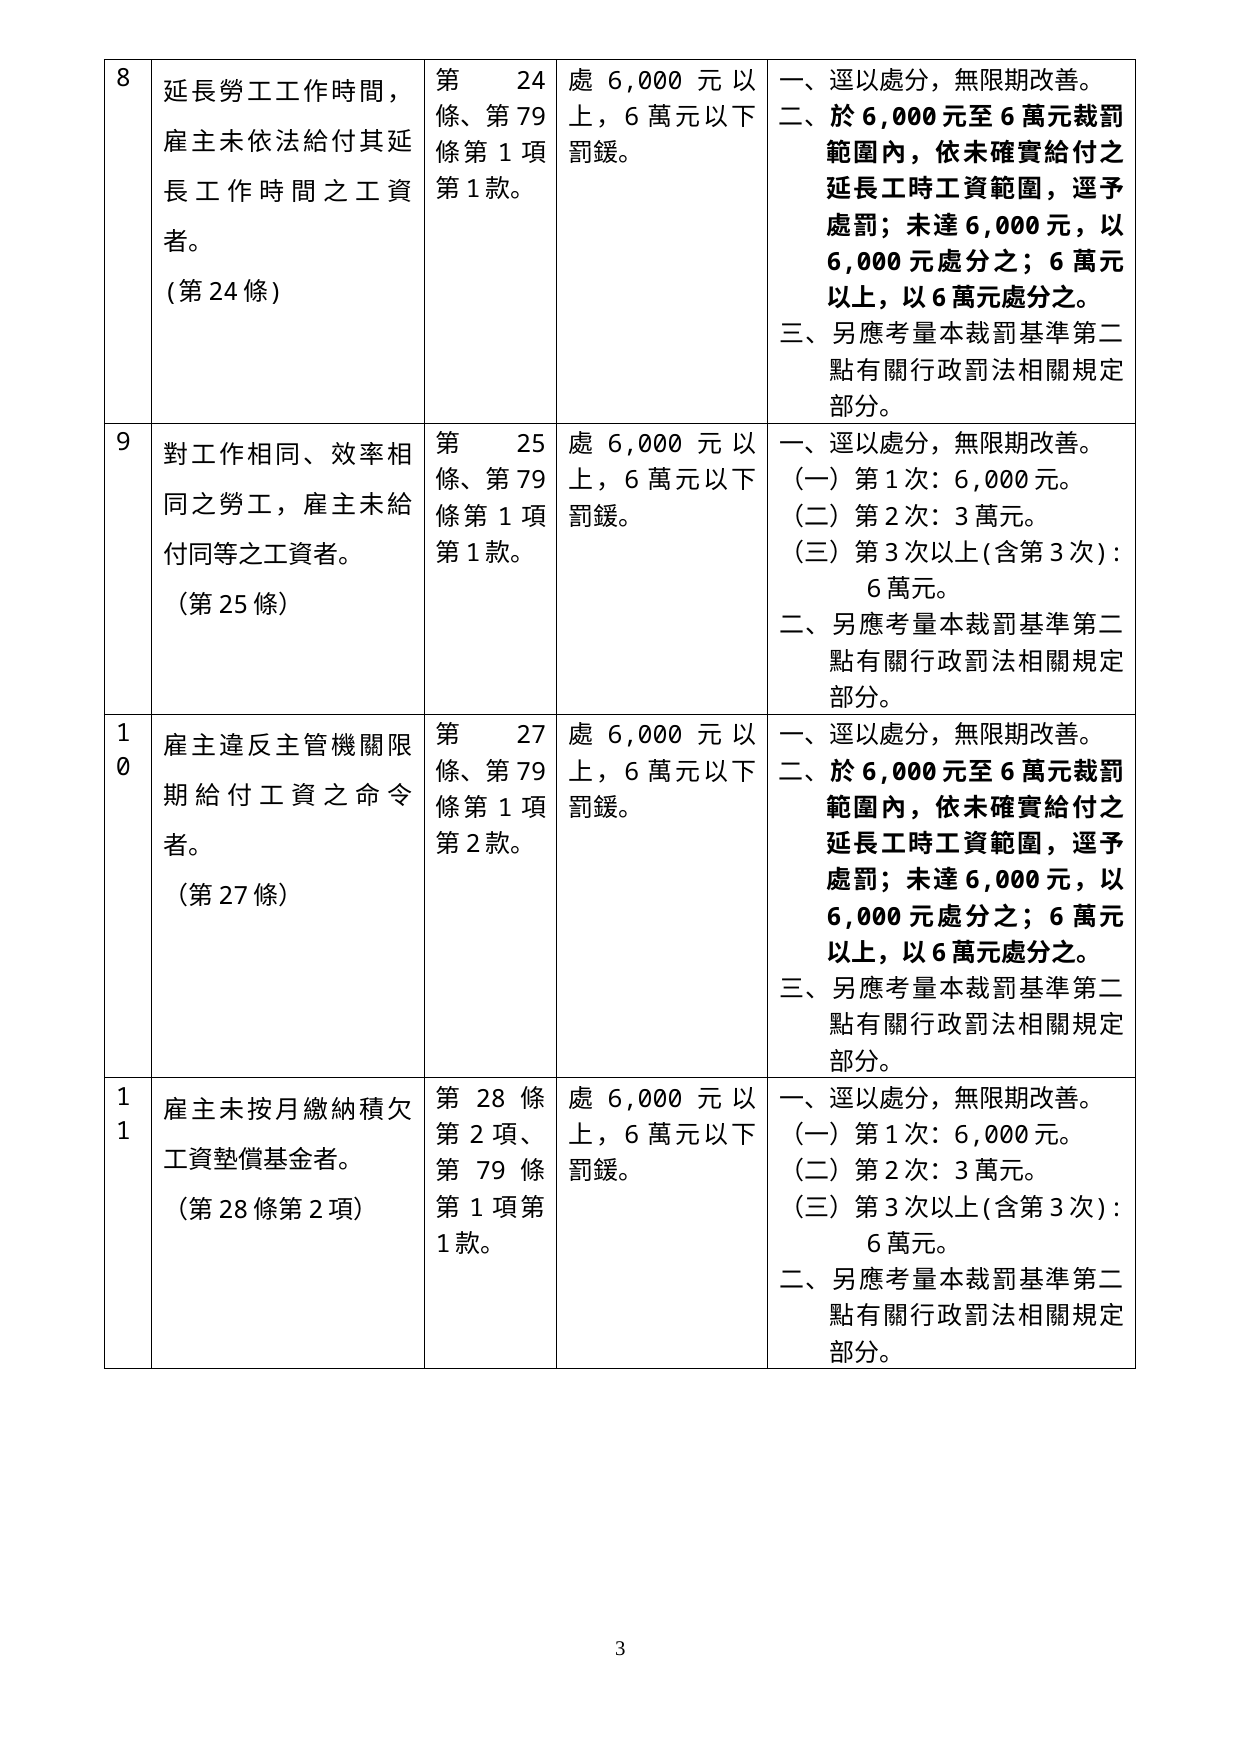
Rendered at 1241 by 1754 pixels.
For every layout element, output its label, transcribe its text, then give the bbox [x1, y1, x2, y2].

table_cell 9 [105, 424, 151, 714]
table_cell 第25條、第79條第1項第1款。 [425, 424, 556, 714]
table_cell 一、逕以處分，無限期改善。 二、於6,000元至6萬元裁罰範圍內，依未確實給付之延長工時工資範圍，逕予處罰；未達6,000元，以6,000元處分之；6萬元以上，以6萬元處分之。 三、另應考量本裁罰基準第二點有關行政罰法相關規定部分。 [768, 60, 1135, 423]
table_cell 雇主違反主管機關限期給付工資之命令者。 （第27條） [152, 715, 424, 1077]
table_cell 處6,000元以上，6萬元以下罰鍰。 [557, 424, 767, 714]
table_cell 一、逕以處分，無限期改善。 二、於6,000元至6萬元裁罰範圍內，依未確實給付之延長工時工資範圍，逕予處罰；未達6,000元，以6,000元處分之；6萬元以上，以6萬元處分之。 三、另應考量本裁罰基準第二點有關行政罰法相關規定部分。 [768, 715, 1135, 1077]
table_cell 10 [105, 715, 151, 1077]
table_cell 延長勞工工作時間，雇主未依法給付其延長工作時間之工資者。 (第24條) [152, 60, 424, 423]
table_cell 處6,000元以上，6萬元以下罰鍰。 [557, 60, 767, 423]
table_cell 第27條、第79條第1項第2款。 [425, 715, 556, 1077]
table_cell 一、逕以處分，無限期改善。 （一）第1次：6,000元。 （二）第2次：3萬元。 （三）第3次以上(含第3次): 6萬元。 二、另應考量本裁罰基準第二點有關行政罰法相關規定部分。 [768, 1078, 1135, 1368]
table_cell 雇主未按月繳納積欠工資墊償基金者。 （第28條第2項） [152, 1078, 424, 1368]
table_cell 11 [105, 1078, 151, 1368]
table_cell 一、逕以處分，無限期改善。 （一）第1次：6,000元。 （二）第2次：3萬元。 （三）第3次以上(含第3次): 6萬元。 二、另應考量本裁罰基準第二點有關行政罰法相關規定部分。 [768, 424, 1135, 714]
table_cell 處6,000元以上，6萬元以下罰鍰。 [557, 1078, 767, 1368]
table_cell 處6,000元以上，6萬元以下罰鍰。 [557, 715, 767, 1077]
table_cell 8 [105, 60, 151, 423]
table_cell 對工作相同、效率相同之勞工，雇主未給付同等之工資者。 （第25條） [152, 424, 424, 714]
table_cell 第24條、第79條第1項第1款。 [425, 60, 556, 423]
table_cell 第28條第2項、第79條第1項第1款。 [425, 1078, 556, 1368]
